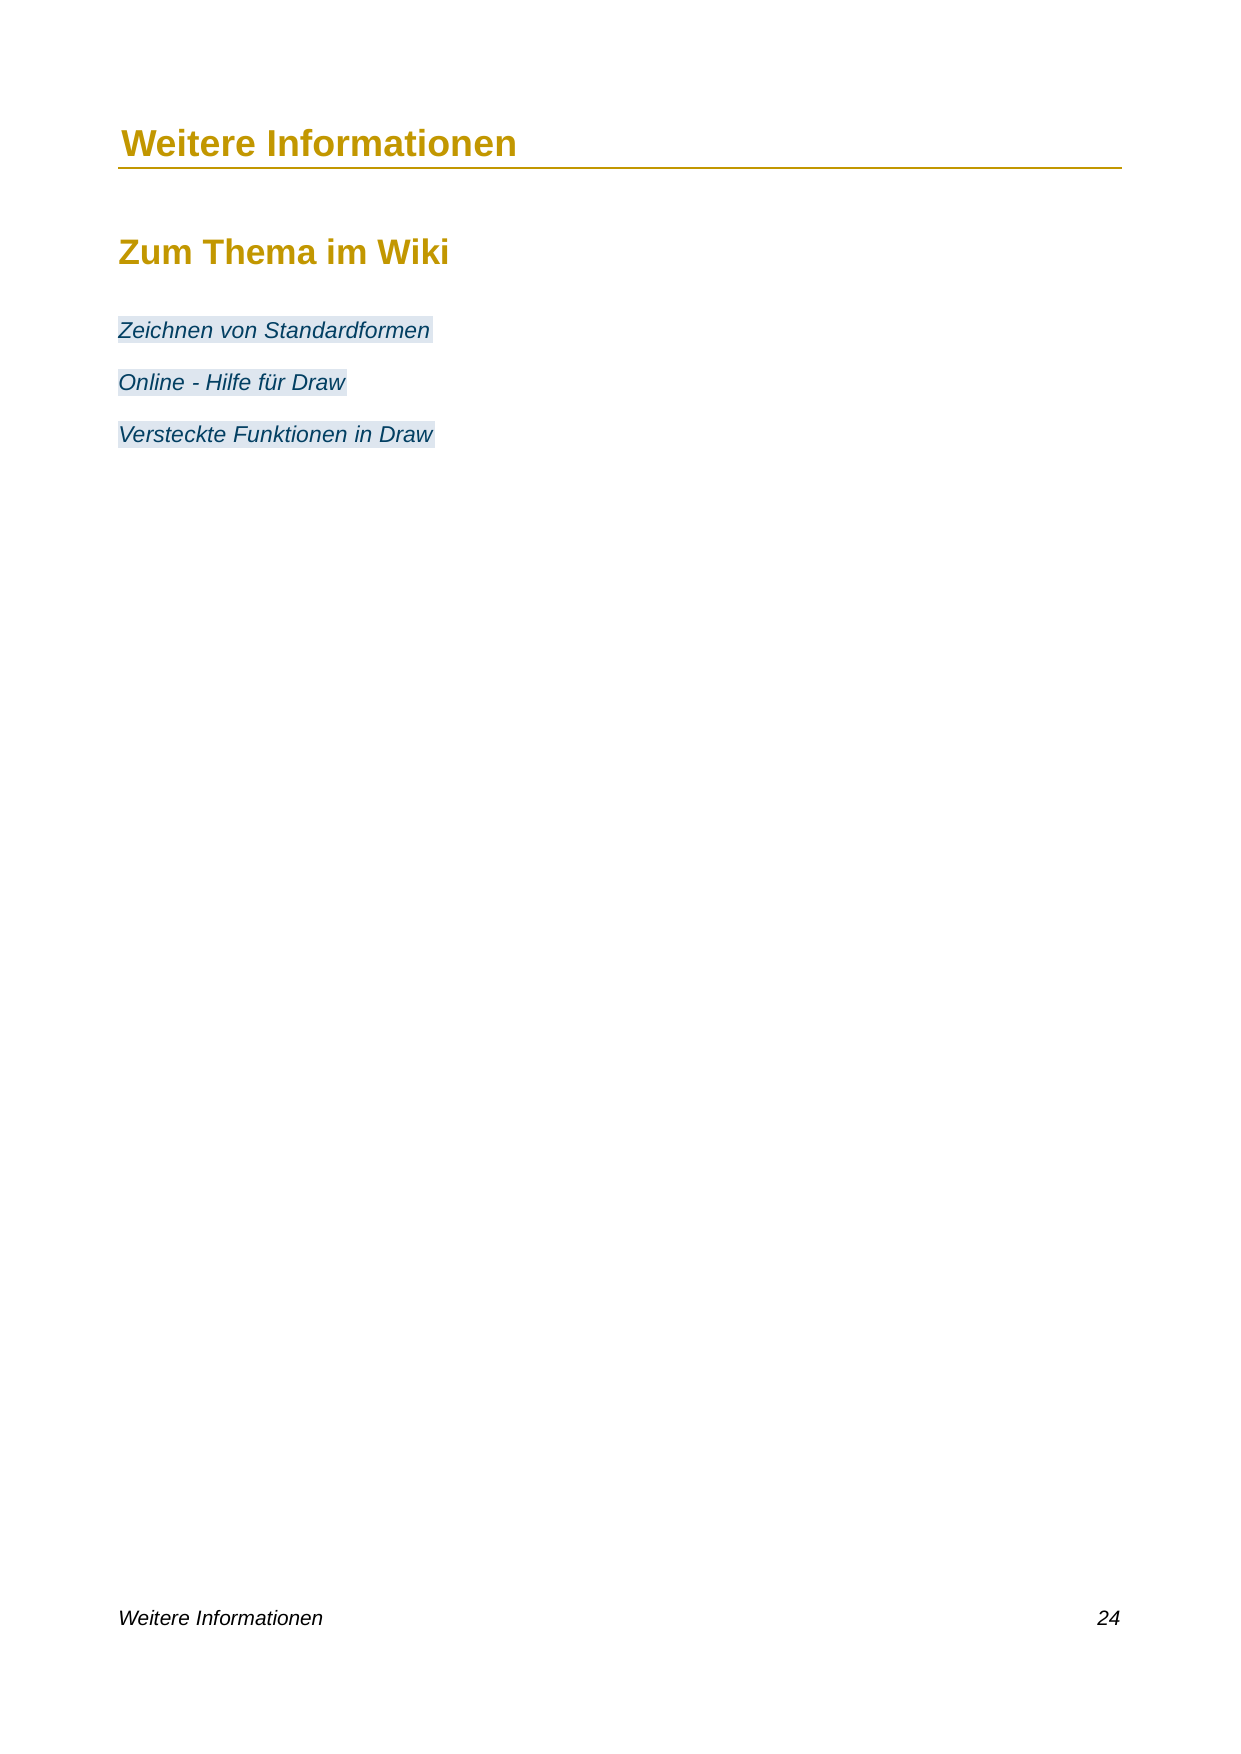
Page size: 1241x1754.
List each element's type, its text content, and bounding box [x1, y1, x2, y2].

text Online - Hilfe für Draw [118, 368, 1122, 396]
subtitle Weitere Informationen [118, 118, 1122, 167]
text Zeichnen von Standardformen [433, 316, 1122, 343]
subtitle Zum Thema im Wiki [118, 232, 1122, 272]
text Versteckte Funktionen in Draw [435, 421, 1122, 448]
